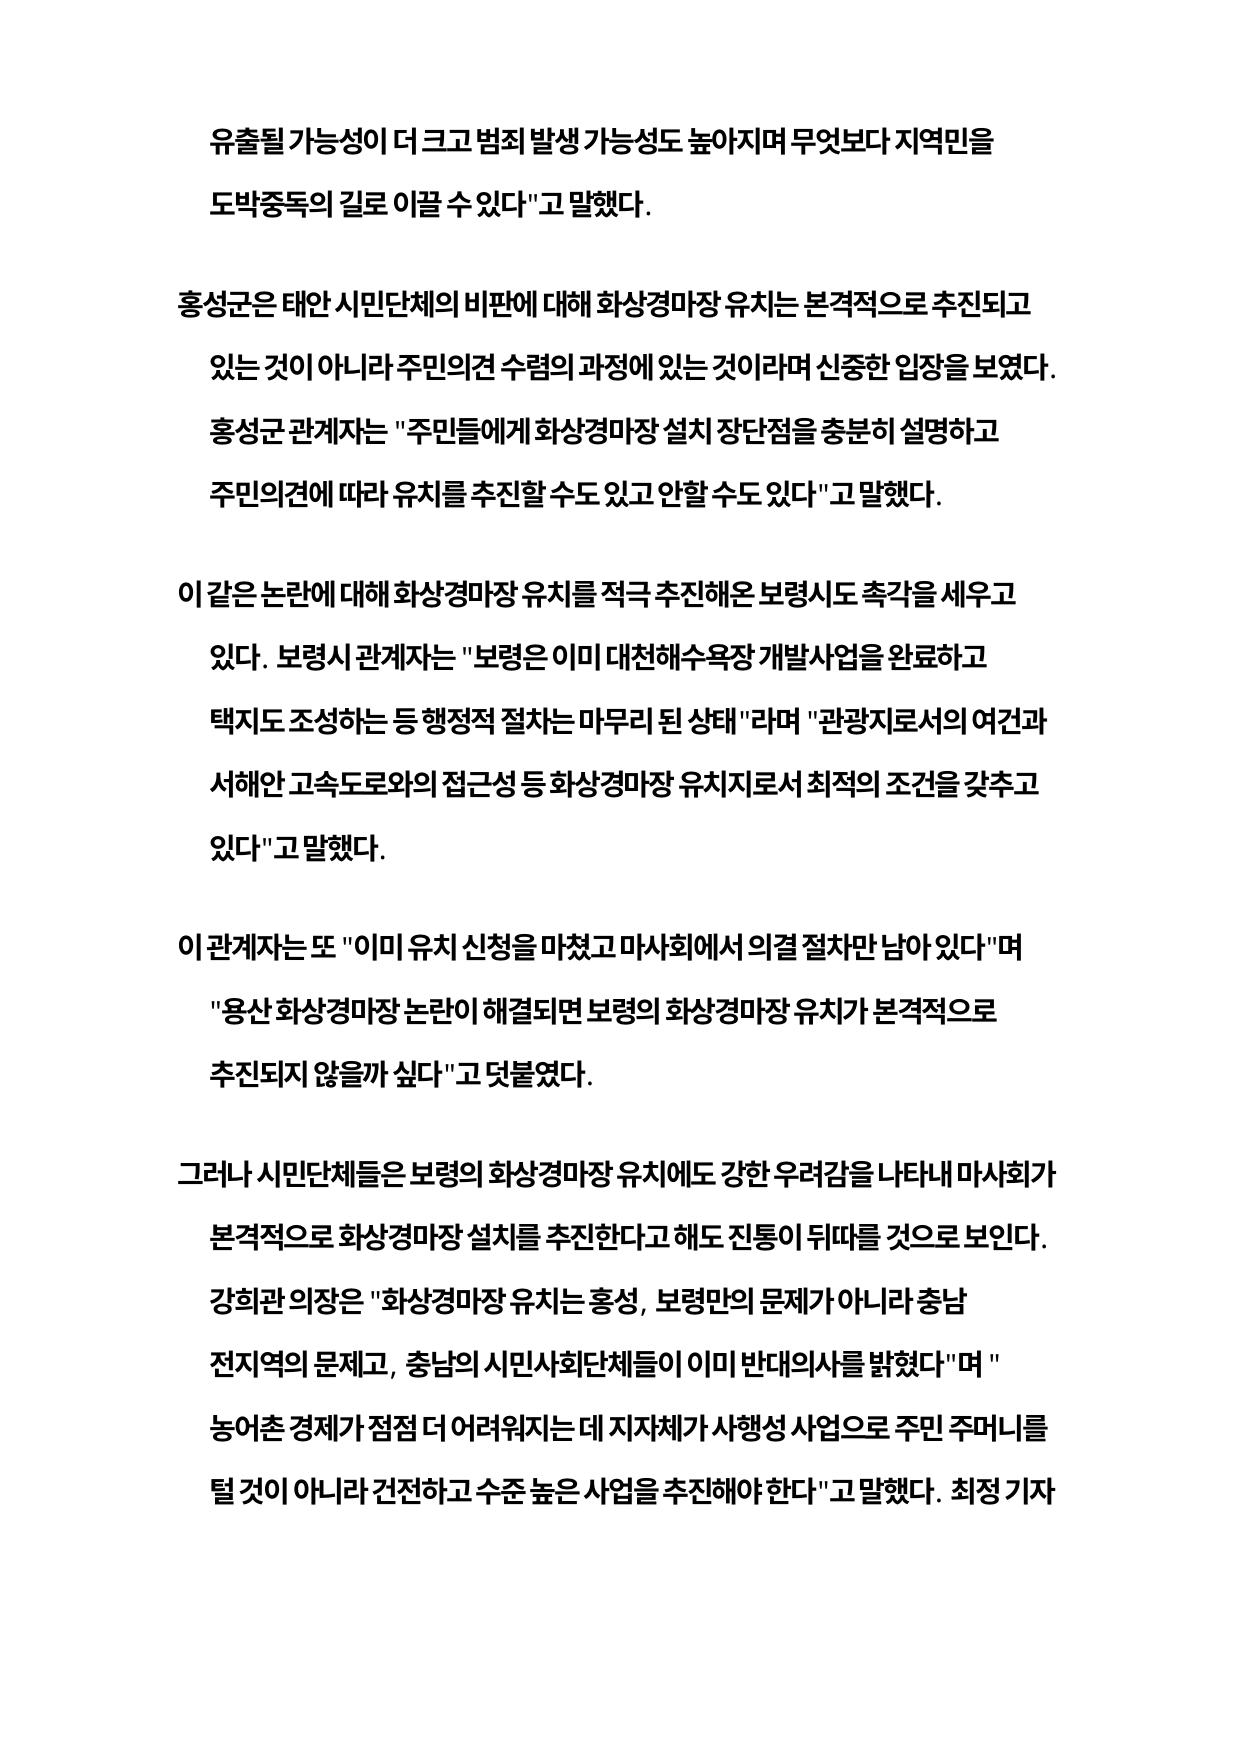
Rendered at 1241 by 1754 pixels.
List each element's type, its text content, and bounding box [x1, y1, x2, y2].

text 이 같은 논란에 대해 화상경마장 유치를 적극 추진해온 보령시도 촉각을 세우고 있다. 보령시 관계자는 "보령은 이미 대천해수욕장 개발사업을 완료하고 택지도 조성하는 등 행정적 절차는 마무리 된 상태"라며 "관광지로서의 여건과 서해안 고속도로와의 접근성 등 화상경마장 유치지로서 최적의 조건을 갖추고 있다"고 말했다. [177, 571, 1063, 868]
text 홍성군은 태안 시민단체의 비판에 대해 화상경마장 유치는 본격적으로 추진되고 있는 것이 아니라 주민의견 수렴의 과정에 있는 것이라며 신중한 입장을 보였다. 홍성군 관계자는 "주민들에게 화상경마장 설치 장단점을 충분히 설명하고 주민의견에 따라 유치를 추진할 수도 있고 안할 수도 있다"고 말했다. [177, 281, 1063, 514]
text 유출될 가능성이 더 크고 범죄 발생 가능성도 높아지며 무엇보다 지역민을 도박중독의 길로 이끌 수 있다"고 말했다. [177, 118, 1063, 224]
text 그러나 시민단체들은 보령의 화상경마장 유치에도 강한 우려감을 나타내 마사회가 본격적으로 화상경마장 설치를 추진한다고 해도 진통이 뒤따를 것으로 보인다. 강희관 의장은 "화상경마장 유치는 홍성, 보령만의 문제가 아니라 충남 전지역의 문제고, 충남의 시민사회단체들이 이미 반대의사를 밝혔다"며 "농어촌 경제가 점점 더 어려워지는 데 지자체가 사행성 사업으로 주민 주머니를 털 것이 아니라 건전하고 수준 높은 사업을 추진해야 한다"고 말했다. 최정 기자 [177, 1151, 1063, 1511]
text 이 관계자는 또 "이미 유치 신청을 마쳤고 마사회에서 의결 절차만 남아 있다"며 "용산 화상경마장 논란이 해결되면 보령의 화상경마장 유치가 본격적으로 추진되지 않을까 싶다"고 덧붙였다. [177, 925, 1063, 1094]
